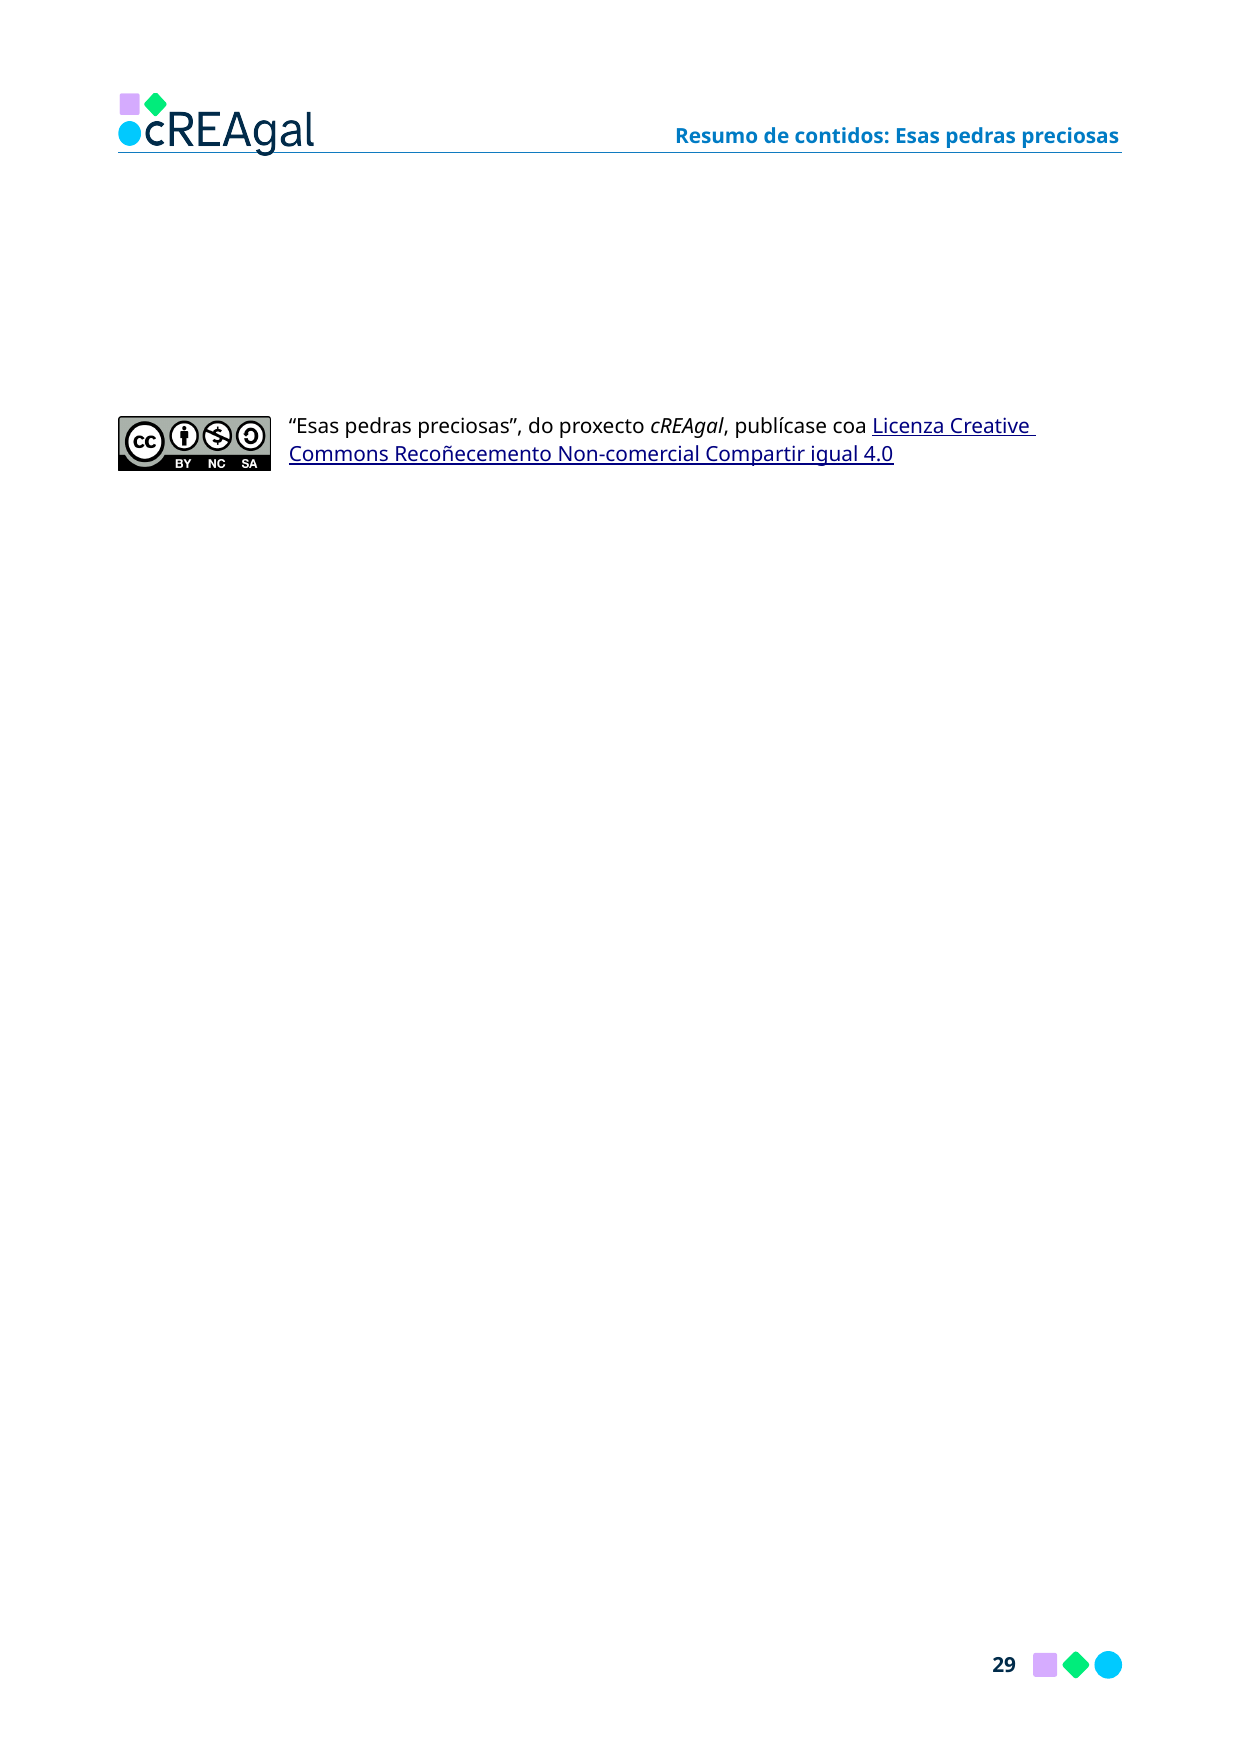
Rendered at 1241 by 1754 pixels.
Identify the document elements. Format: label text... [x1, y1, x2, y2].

text “Esas pedras preciosas”, do proxecto cREAgal, publícase coa Licenza Creative Commons Recoñecemento Non-comercial Compartir igual 4.0 [118, 411, 1122, 468]
picture [118, 93, 314, 156]
picture [118, 416, 271, 471]
